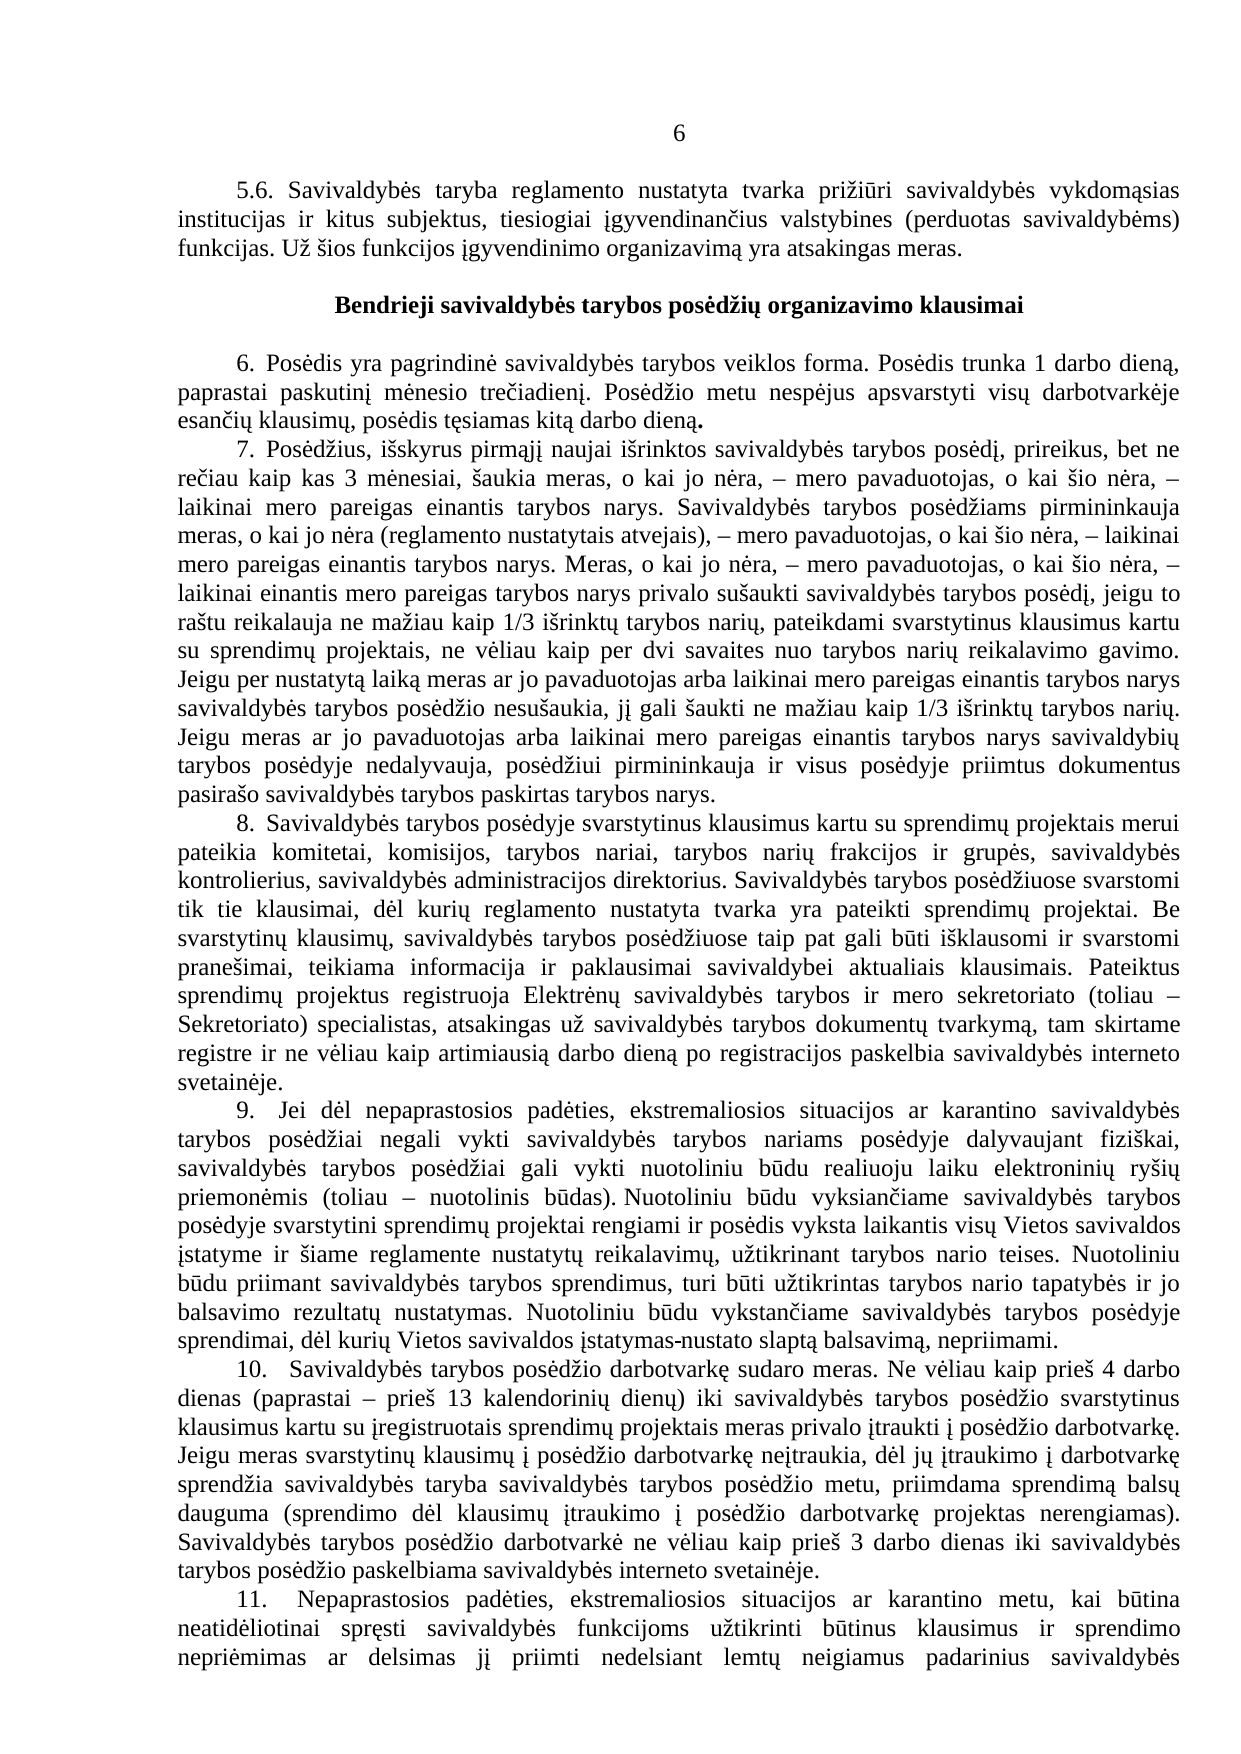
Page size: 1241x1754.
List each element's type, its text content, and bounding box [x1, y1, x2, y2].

text 9. Jei dėl nepaprastosios padėties, ekstremaliosios situacijos ar karantino savivaldybės tarybos posėdžiai negali vykti savivaldybės tarybos nariams posėdyje dalyvaujant fiziškai, savivaldybės tarybos posėdžiai gali vykti nuotoliniu būdu realiuoju laiku elektroninių ryšių priemonėmis (toliau – nuotolinis būdas). Nuotoliniu būdu vyksiančiame savivaldybės tarybos posėdyje svarstytini sprendimų projektai rengiami ir posėdis vyksta laikantis visų Vietos savivaldos įstatyme ir šiame reglamente nustatytų reikalavimų, užtikrinant tarybos nario teises. Nuotoliniu būdu priimant savivaldybės tarybos sprendimus, turi būti užtikrintas tarybos nario tapatybės ir jo balsavimo rezultatų nustatymas. Nuotoliniu būdu vykstančiame savivaldybės tarybos posėdyje sprendimai, dėl kurių Vietos savivaldos įstatymas nustato slaptą balsavimą, nepriimami. [177, 1096, 1181, 1354]
text Bendrieji savivaldybės tarybos posėdžių organizavimo klausimai [177, 291, 1181, 319]
text 11. Nepaprastosios padėties, ekstremaliosios situacijos ar karantino metu, kai būtina neatidėliotinai spręsti savivaldybės funkcijoms užtikrinti būtinus klausimus ir sprendimo nepriėmimas ar delsimas jį priimti nedelsiant lemtų neigiamus padarinius savivaldybės [177, 1584, 1181, 1671]
text 7. Posėdžius, išskyrus pirmąjį naujai išrinktos savivaldybės tarybos posėdį, prireikus, bet ne rečiau kaip kas 3 mėnesiai, šaukia meras, o kai jo nėra, – mero pavaduotojas, o kai šio nėra, – laikinai mero pareigas einantis tarybos narys. Savivaldybės tarybos posėdžiams pirmininkauja meras, o kai jo nėra (reglamento nustatytais atvejais), – mero pavaduotojas, o kai šio nėra, – laikinai mero pareigas einantis tarybos narys. Meras, o kai jo nėra, – mero pavaduotojas, o kai šio nėra, – laikinai einantis mero pareigas tarybos narys privalo sušaukti savivaldybės tarybos posėdį, jeigu to raštu reikalauja ne mažiau kaip 1/3 išrinktų tarybos narių, pateikdami svarstytinus klausimus kartu su sprendimų projektais, ne vėliau kaip per dvi savaites nuo tarybos narių reikalavimo gavimo. Jeigu per nustatytą laiką meras ar jo pavaduotojas arba laikinai mero pareigas einantis tarybos narys savivaldybės tarybos posėdžio nesušaukia, jį gali šaukti ne mažiau kaip 1/3 išrinktų tarybos narių. Jeigu meras ar jo pavaduotojas arba laikinai mero pareigas einantis tarybos narys savivaldybių tarybos posėdyje nedalyvauja, posėdžiui pirmininkauja ir visus posėdyje priimtus dokumentus pasirašo savivaldybės tarybos paskirtas tarybos narys. [177, 434, 1181, 808]
text 5.6. Savivaldybės taryba reglamento nustatyta tvarka prižiūri savivaldybės vykdomąsias institucijas ir kitus subjektus, tiesiogiai įgyvendinančius valstybines (perduotas savivaldybėms) funkcijas. Už šios funkcijos įgyvendinimo organizavimą yra atsakingas meras. [177, 176, 1181, 262]
text 6. Posėdis yra pagrindinė savivaldybės tarybos veiklos forma. Posėdis trunka 1 darbo dieną, paprastai paskutinį mėnesio trečiadienį. Posėdžio metu nespėjus apsvarstyti visų darbotvarkėje esančių klausimų, posėdis tęsiamas kitą darbo dieną. [177, 348, 1181, 434]
text 8. Savivaldybės tarybos posėdyje svarstytinus klausimus kartu su sprendimų projektais merui pateikia komitetai, komisijos, tarybos nariai, tarybos narių frakcijos ir grupės, savivaldybės kontrolierius, savivaldybės administracijos direktorius. Savivaldybės tarybos posėdžiuose svarstomi tik tie klausimai, dėl kurių reglamento nustatyta tvarka yra pateikti sprendimų projektai. Be svarstytinų klausimų, savivaldybės tarybos posėdžiuose taip pat gali būti išklausomi ir svarstomi pranešimai, teikiama informacija ir paklausimai savivaldybei aktualiais klausimais. Pateiktus sprendimų projektus registruoja Elektrėnų savivaldybės tarybos ir mero sekretoriato (toliau – Sekretoriato) specialistas, atsakingas už savivaldybės tarybos dokumentų tvarkymą, tam skirtame registre ir ne vėliau kaip artimiausią darbo dieną po registracijos paskelbia savivaldybės interneto svetainėje. [177, 808, 1181, 1096]
text 10. Savivaldybės tarybos posėdžio darbotvarkę sudaro meras. Ne vėliau kaip prieš 4 darbo dienas (paprastai – prieš 13 kalendorinių dienų) iki savivaldybės tarybos posėdžio svarstytinus klausimus kartu su įregistruotais sprendimų projektais meras privalo įtraukti į posėdžio darbotvarkę. Jeigu meras svarstytinų klausimų į posėdžio darbotvarkę neįtraukia, dėl jų įtraukimo į darbotvarkę sprendžia savivaldybės taryba savivaldybės tarybos posėdžio metu, priimdama sprendimą balsų dauguma (sprendimo dėl klausimų įtraukimo į posėdžio darbotvarkę projektas nerengiamas). Savivaldybės tarybos posėdžio darbotvarkė ne vėliau kaip prieš 3 darbo dienas iki savivaldybės tarybos posėdžio paskelbiama savivaldybės interneto svetainėje. [177, 1354, 1181, 1584]
